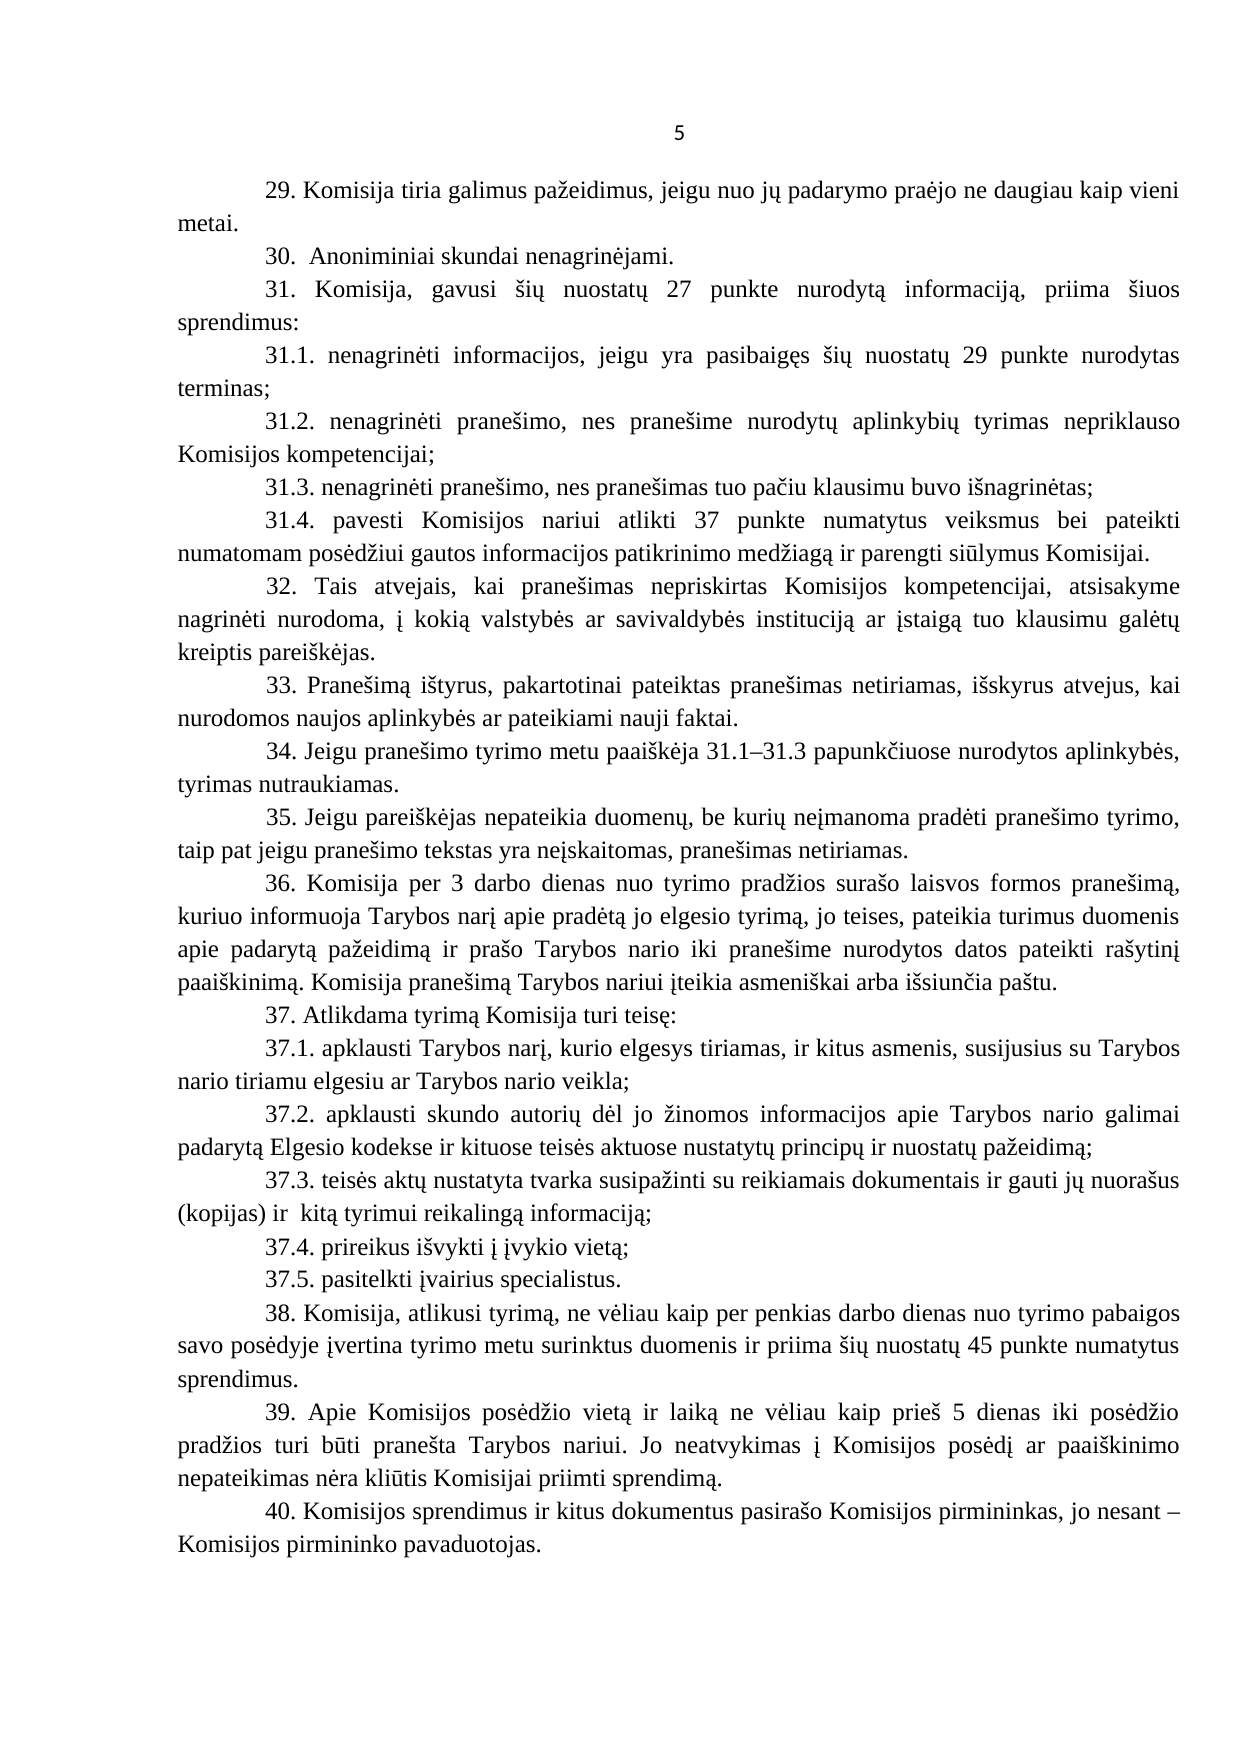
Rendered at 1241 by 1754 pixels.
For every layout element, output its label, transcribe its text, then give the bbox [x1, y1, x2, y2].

text 37.1. apklausti Tarybos narį, kurio elgesys tiriamas, ir kitus asmenis, susijusius su Tarybos nario tiriamu elgesiu ar Tarybos nario veikla; [177, 1033, 1181, 1095]
text 40. Komisijos sprendimus ir kitus dokumentus pasirašo Komisijos pirmininkas, jo nesant – Komisijos pirmininko pavaduotojas. [177, 1496, 1181, 1557]
text 34. Jeigu pranešimo tyrimo metu paaiškėja 31.1–31.3 papunkčiuose nurodytos aplinkybės, tyrimas nutraukiamas. [177, 736, 1181, 798]
text 31.3. nenagrinėti pranešimo, nes pranešimas tuo pačiu klausimu buvo išnagrinėtas; [177, 472, 1181, 501]
text 31. Komisija, gavusi šių nuostatų 27 punkte nurodytą informaciją, priima šiuos sprendimus: [177, 274, 1181, 336]
text 37.2. apklausti skundo autorių dėl jo žinomos informacijos apie Tarybos nario galimai padarytą Elgesio kodekse ir kituose teisės aktuose nustatytų principų ir nuostatų pažeidimą; [177, 1099, 1181, 1161]
text 37. Atlikdama tyrimą Komisija turi teisę: [177, 1000, 1181, 1029]
text 30. Anoniminiai skundai nenagrinėjami. [177, 241, 1181, 270]
text 31.1. nenagrinėti informacijos, jeigu yra pasibaigęs šių nuostatų 29 punkte nurodytas terminas; [177, 340, 1181, 402]
text 37.4. prireikus išvykti į įvykio vietą; [177, 1232, 1181, 1260]
text 33. Pranešimą ištyrus, pakartotinai pateiktas pranešimas netiriamas, išskyrus atvejus, kai nurodomos naujos aplinkybės ar pateikiami nauji faktai. [177, 670, 1181, 732]
text 35. Jeigu pareiškėjas nepateikia duomenų, be kurių neįmanoma pradėti pranešimo tyrimo, taip pat jeigu pranešimo tekstas yra neįskaitomas, pranešimas netiriamas. [177, 802, 1181, 864]
text 32. Tais atvejais, kai pranešimas nepriskirtas Komisijos kompetencijai, atsisakyme nagrinėti nurodoma, į kokią valstybės ar savivaldybės instituciją ar įstaigą tuo klausimu galėtų kreiptis pareiškėjas. [177, 571, 1181, 666]
text 38. Komisija, atlikusi tyrimą, ne vėliau kaip per penkias darbo dienas nuo tyrimo pabaigos savo posėdyje įvertina tyrimo metu surinktus duomenis ir priima šių nuostatų 45 punkte numatytus sprendimus. [177, 1298, 1181, 1392]
text 39. Apie Komisijos posėdžio vietą ir laiką ne vėliau kaip prieš 5 dienas iki posėdžio pradžios turi būti pranešta Tarybos nariui. Jo neatvykimas į Komisijos posėdį ar paaiškinimo nepateikimas nėra kliūtis Komisijai priimti sprendimą. [177, 1397, 1181, 1491]
text 29. Komisija tiria galimus pažeidimus, jeigu nuo jų padarymo praėjo ne daugiau kaip vieni metai. [177, 175, 1181, 237]
text 37.5. pasitelkti įvairius specialistus. [177, 1264, 1181, 1293]
text 31.2. nenagrinėti pranešimo, nes pranešime nurodytų aplinkybių tyrimas nepriklauso Komisijos kompetencijai; [177, 406, 1181, 468]
text 36. Komisija per 3 darbo dienas nuo tyrimo pradžios surašo laisvos formos pranešimą, kuriuo informuoja Tarybos narį apie pradėtą jo elgesio tyrimą, jo teises, pateikia turimus duomenis apie padarytą pažeidimą ir prašo Tarybos nario iki pranešime nurodytos datos pateikti rašytinį paaiškinimą. Komisija pranešimą Tarybos nariui įteikia asmeniškai arba išsiunčia paštu. [177, 868, 1181, 996]
text 37.3. teisės aktų nustatyta tvarka susipažinti su reikiamais dokumentais ir gauti jų nuorašus (kopijas) ir kitą tyrimui reikalingą informaciją; [177, 1166, 1181, 1227]
text 31.4. pavesti Komisijos nariui atlikti 37 punkte numatytus veiksmus bei pateikti numatomam posėdžiui gautos informacijos patikrinimo medžiagą ir parengti siūlymus Komisijai. [177, 505, 1181, 567]
